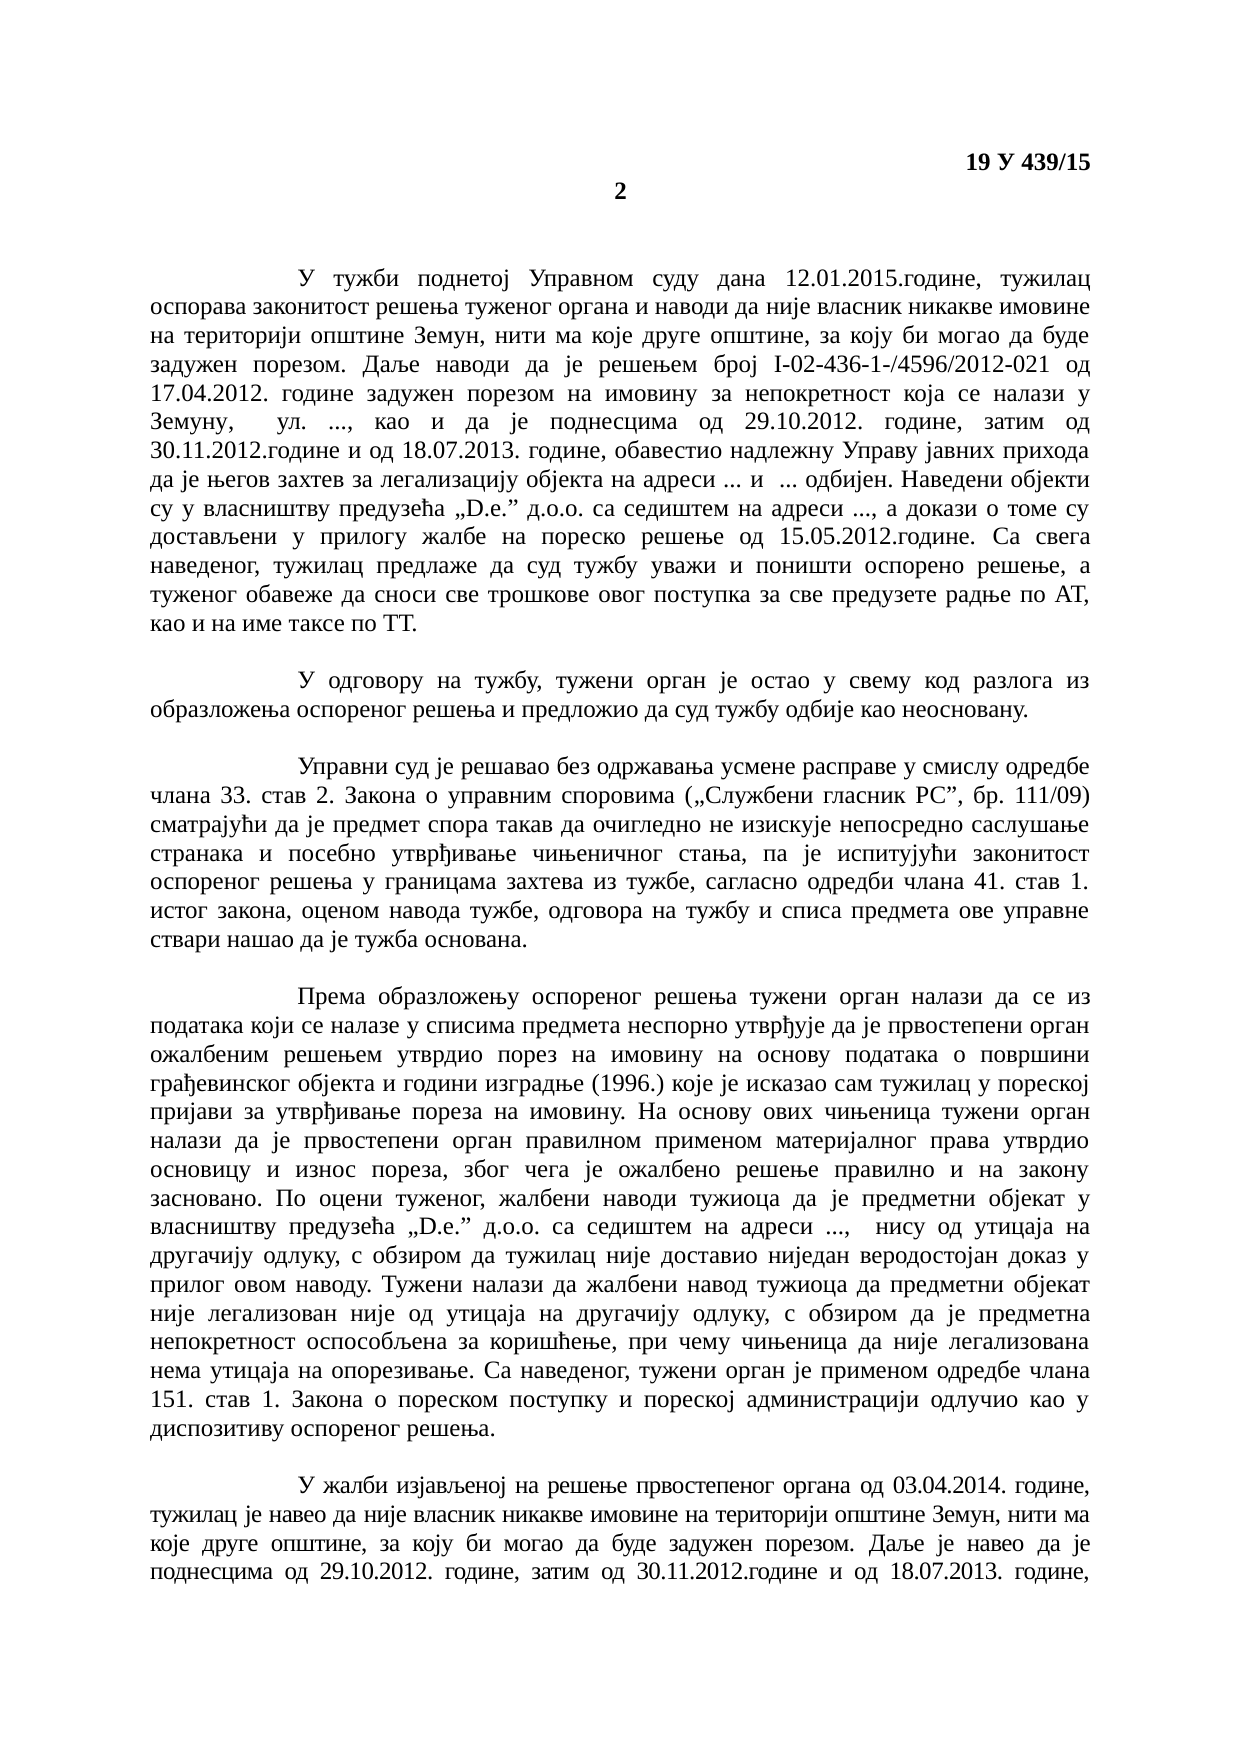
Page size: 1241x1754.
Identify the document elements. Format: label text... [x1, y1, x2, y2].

text Управни суд је решавао без одржавања усмене расправе у смислу одредбе члана 33. став 2. Закона о управним споровима („Службени гласник РС”, бр. 111/09) сматрајући да је предмет спора такав да очигледно не изискује непосредно саслушање странака и посебно утврђивање чињеничног стања, па је испитујући законитост оспореног решења у границама захтева из тужбе, сагласно одредби члана 41. став 1. истог закона, оценом навода тужбе, одговора на тужбу и списа предмета ове управне ствари нашао да је тужба основана. [150, 751, 1091, 953]
text У тужби поднетој Управном суду дана 12.01.2015.године, тужилац оспорава законитост решења туженог органа и наводи да није власник никакве имовине на територији општине Земун, нити ма које друге општине, за коју би могао да буде задужен порезом. Даље наводи да је решењем број I-02-436-1-/4596/2012-021 од 17.04.2012. године задужен порезом на имовину за непокретност која се налази у Земуну, ул. ..., као и да је поднесцима од 29.10.2012. године, затим од 30.11.2012.године и од 18.07.2013. године, обавестио надлежну Управу јавних прихода да је његов захтев за легализацију објекта на адреси ... и ... одбијен. Наведени објекти су у власништву предузећа „D.e.” д.о.о. са седиштем на адреси ..., а докази о томе су достављени у прилогу жалбе на пореско решење од 15.05.2012.године. Са свега наведеног, тужилац предлаже да суд тужбу уважи и поништи оспорено решење, а туженог обавеже да сноси све трошкове овог поступка за све предузете радње по АТ, као и на име таксе по ТТ. [150, 263, 1091, 636]
text У жалби изјављеној на решење првостепеног органа од 03.04.2014. године, тужилац је навео да није власник никакве имовине на територији општине Земун, нити ма које друге општине, за коју би могао да буде задужен порезом. Даље је навео да је поднесцима од 29.10.2012. године, затим од 30.11.2012.године и од 18.07.2013. године, [150, 1470, 1091, 1585]
text У одговору на тужбу, тужени орган је остао у свему код разлога из образложења оспореног решења и предложио да суд тужбу одбије као неосновану. [150, 665, 1091, 723]
text Према образложењу оспореног решења тужени орган налази да се из података који се налазе у списима предмета неспорно утврђује да је првостепени орган ожалбеним решењем утврдио порез на имовину на основу података о површини грађевинског објекта и години изградње (1996.) које је исказао сам тужилац у пореској пријави за утврђивање пореза на имовину. На основу ових чињеница тужени орган налази да је првостепени орган правилном применом материјалног права утврдио основицу и износ пореза, због чега је ожалбено решење правилно и на закону засновано. По оцени туженог, жалбени наводи тужиоца да је предметни објекат у власништву предузећа „D.e.” д.о.о. са седиштем на адреси ..., нису од утицаја на другачију одлуку, с обзиром да тужилац није доставио ниједан веродостојан доказ у прилог овом наводу. Тужени налази да жалбени навод тужиоца да предметни објекат није легализован није од утицаја на другачију одлуку, с обзиром да је предметна непокретност оспособљена за коришћење, при чему чињеница да није легализована нема утицаја на опорезивање. Са наведеног, тужени орган је применом одредбе члана 151. став 1. Закона о пореском поступку и пореској администрацији одлучио као у диспозитиву оспореног решења. [150, 981, 1091, 1441]
